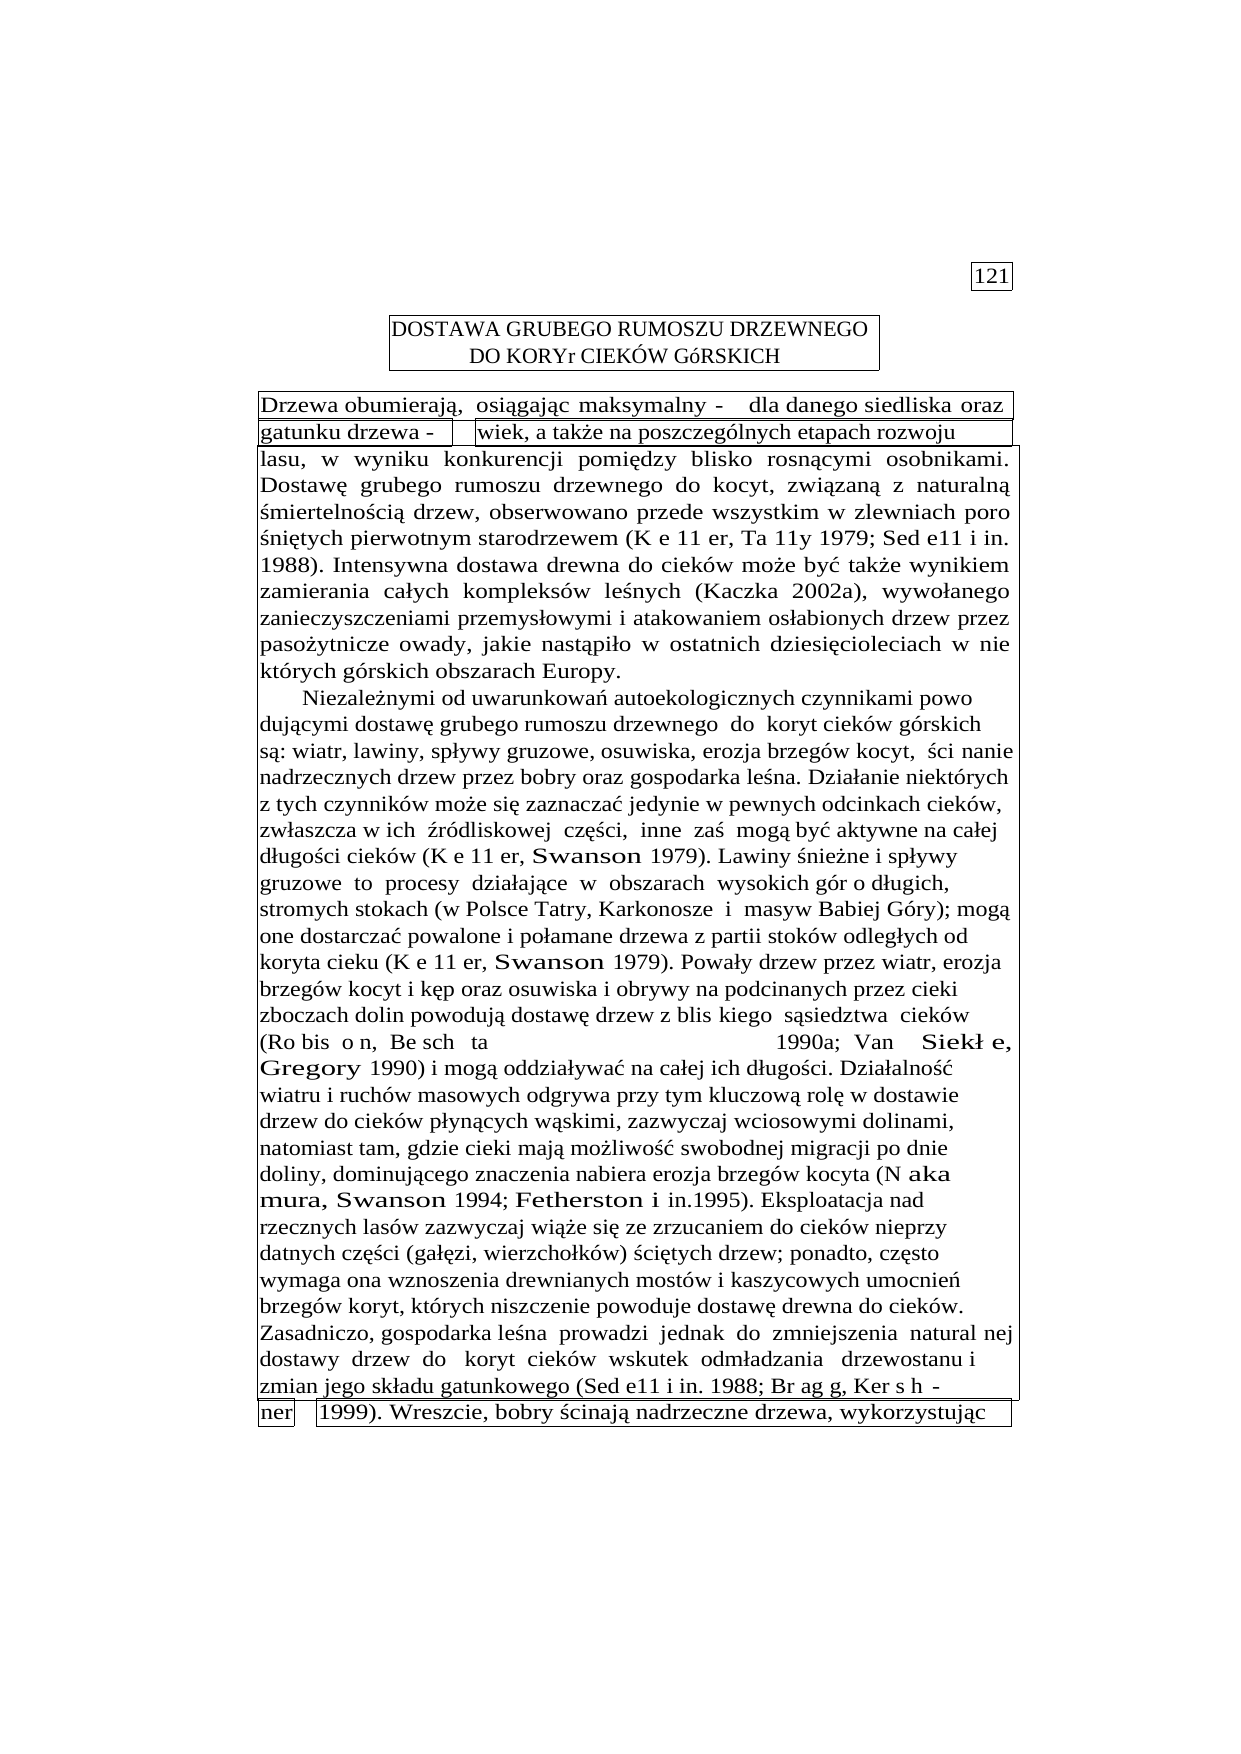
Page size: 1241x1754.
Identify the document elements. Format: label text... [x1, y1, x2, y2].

text DOSTAWA GRUBEGO RUMOSZU DRZEWNEGO DO KORYr CIEKÓW GóRSKICH [391, 316, 879, 368]
text 1999). Wreszcie, bobry ścinają nadrzeczne drzewa, wykorzystując [318, 1399, 1011, 1424]
text Niezależnymi od uwarunkowań autoekologicznych czynnikami powo­ dującymi dostawę grubego rumoszu drzewnego do koryt cieków górskich są: wiatr, lawiny, spływy gruzowe, osuwiska, erozja brzegów kocyt, ści­ nanie nadrzecznych drzew przez bobry oraz gospodarka leśna. Działanie niektórych z tych czynników może się zaznaczać jedynie w pewnych odcinkach cieków, zwłaszcza w ich źródliskowej części, inne zaś mogą być aktywne na całej długości cieków (K e 11 er, Swanson 1979). Lawiny śnieżne i spływy gruzowe to procesy działające w obszarach wysokich gór o długich, stromych stokach (w Polsce Tatry, Karkonosze i masyw Babiej Góry); mogą one dostarczać powalone i połamane drzewa z partii stoków odległych od koryta cieku (K e 11 er, Swanson 1979). Powały drzew przez wiatr, erozja brzegów kocyt i kęp oraz osuwiska i obrywy na podcinanych przez cieki zboczach dolin powodują dostawę drzew z blis­ kiego sąsiedztwa cieków (Ro bis o n, Be sch ta 1990a; Van Siekł e, Gregory 1990) i mogą oddziaływać na całej ich długości. Działalność wiatru i ruchów masowych odgrywa przy tym kluczową rolę w dostawie drzew do cieków płynących wąskimi, zazwyczaj wciosowymi dolinami, natomiast tam, gdzie cieki mają możliwość swobodnej migracji po dnie doliny, dominującego znaczenia nabiera erozja brzegów kocyta (N aka­ mura, Swanson 1994; Fetherston i in.1995). Eksploatacja nad­ rzecznych lasów zazwyczaj wiąże się ze zrzucaniem do cieków nieprzy­ datnych części (gałęzi, wierzchołków) ściętych drzew; ponadto, często wymaga ona wznoszenia drewnianych mostów i kaszycowych umocnień brzegów koryt, których niszczenie powoduje dostawę drewna do cieków. Zasadniczo, gospodarka leśna prowadzi jednak do zmniejszenia natural­ nej dostawy drzew do koryt cieków wskutek odmładzania drzewostanu i zmian jego składu gatunkowego (Sed e11 i in. 1988; Br ag g, Ker s h - [259, 685, 1017, 1398]
text Drzewa obumierają, osiągając maksymalny - dla danego siedliska oraz [260, 392, 1013, 418]
text wiek, a także na poszczególnych etapach rozwoju [477, 419, 1012, 444]
text gatunku drzewa - [260, 419, 452, 444]
text lasu, w wyniku konkurencji pomiędzy blisko rosnącymi osobnikami. Dostawę grubego rumoszu drzewnego do kocyt, związaną z naturalną śmiertelnością drzew, obserwowano przede wszystkim w zlewniach poro­ śniętych pierwotnym starodrzewem (K e 11 er, Ta 11y 1979; Sed e11 i in. 1988). Intensywna dostawa drewna do cieków może być także wynikiem zamierania całych kompleksów leśnych (Kaczka 2002a), wywołanego zanieczyszczeniami przemysłowymi i atakowaniem osłabionych drzew przez pasożytnicze owady, jakie nastąpiło w ostatnich dziesięcioleciach w nie­ których górskich obszarach Europy. [259, 446, 1011, 683]
text ner [260, 1399, 294, 1424]
text 121 [974, 263, 1012, 288]
